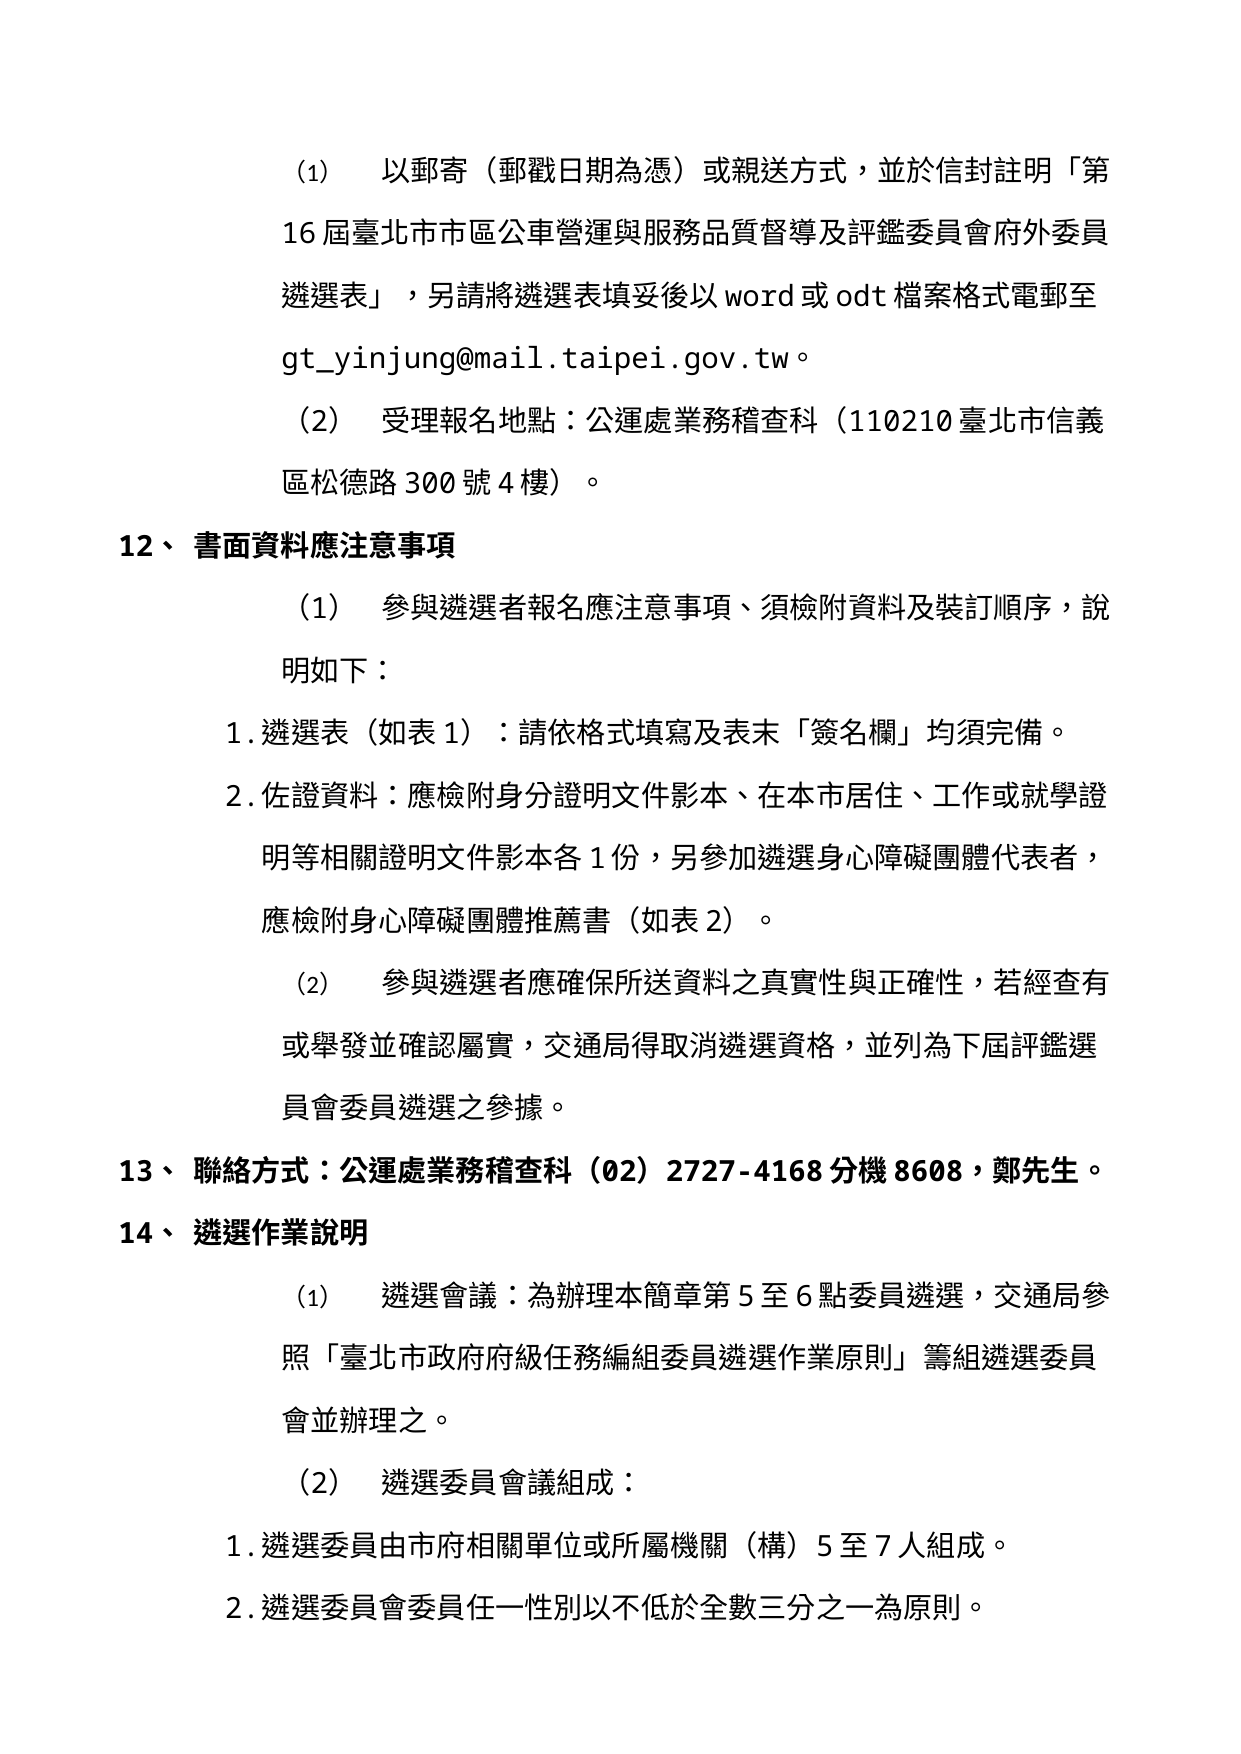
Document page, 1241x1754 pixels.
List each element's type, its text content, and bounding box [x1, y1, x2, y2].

list 參與遴選者報名應注意事項、須檢附資料及裝訂順序，說明如下： [281, 564, 1122, 689]
list 遴選委員會議組成： [281, 1439, 1122, 1502]
list 受理報名地點：公運處業務稽查科（110210臺北市信義區松德路300號4樓）。 [281, 377, 1122, 502]
list 遴選作業說明 [118, 1189, 1122, 1252]
list 聯絡方式：公運處業務稽查科（02）2727-4168分機8608，鄭先生。 [118, 1127, 1122, 1189]
list 遴選委員由市府相關單位或所屬機關（構）5至7人組成。 [224, 1502, 1122, 1564]
list 書面資料應注意事項 [118, 502, 1122, 564]
list 遴選表（如表1）：請依格式填寫及表末「簽名欄」均須完備。 [224, 689, 1122, 752]
list 遴選會議：為辦理本簡章第5至6點委員遴選，交通局參照「臺北市政府府級任務編組委員遴選作業原則」籌組遴選委員會並辦理之。 [281, 1252, 1122, 1439]
list 參與遴選者應確保所送資料之真實性與正確性，若經查有或舉發並確認屬實，交通局得取消遴選資格，並列為下屆評鑑選員會委員遴選之參據。 [281, 939, 1122, 1127]
list 遴選委員會委員任一性別以不低於全數三分之一為原則。 [224, 1564, 1122, 1627]
list 佐證資料：應檢附身分證明文件影本、在本市居住、工作或就學證明等相關證明文件影本各1份，另參加遴選身心障礙團體代表者，應檢附身心障礙團體推薦書（如表2）。 [224, 752, 1122, 939]
list 以郵寄（郵戳日期為憑）或親送方式，並於信封註明「第16屆臺北市市區公車營運與服務品質督導及評鑑委員會府外委員遴選表」，另請將遴選表填妥後以word或odt檔案格式電郵至gt_yinjung@mail.taipei.gov.tw。 [281, 127, 1122, 377]
